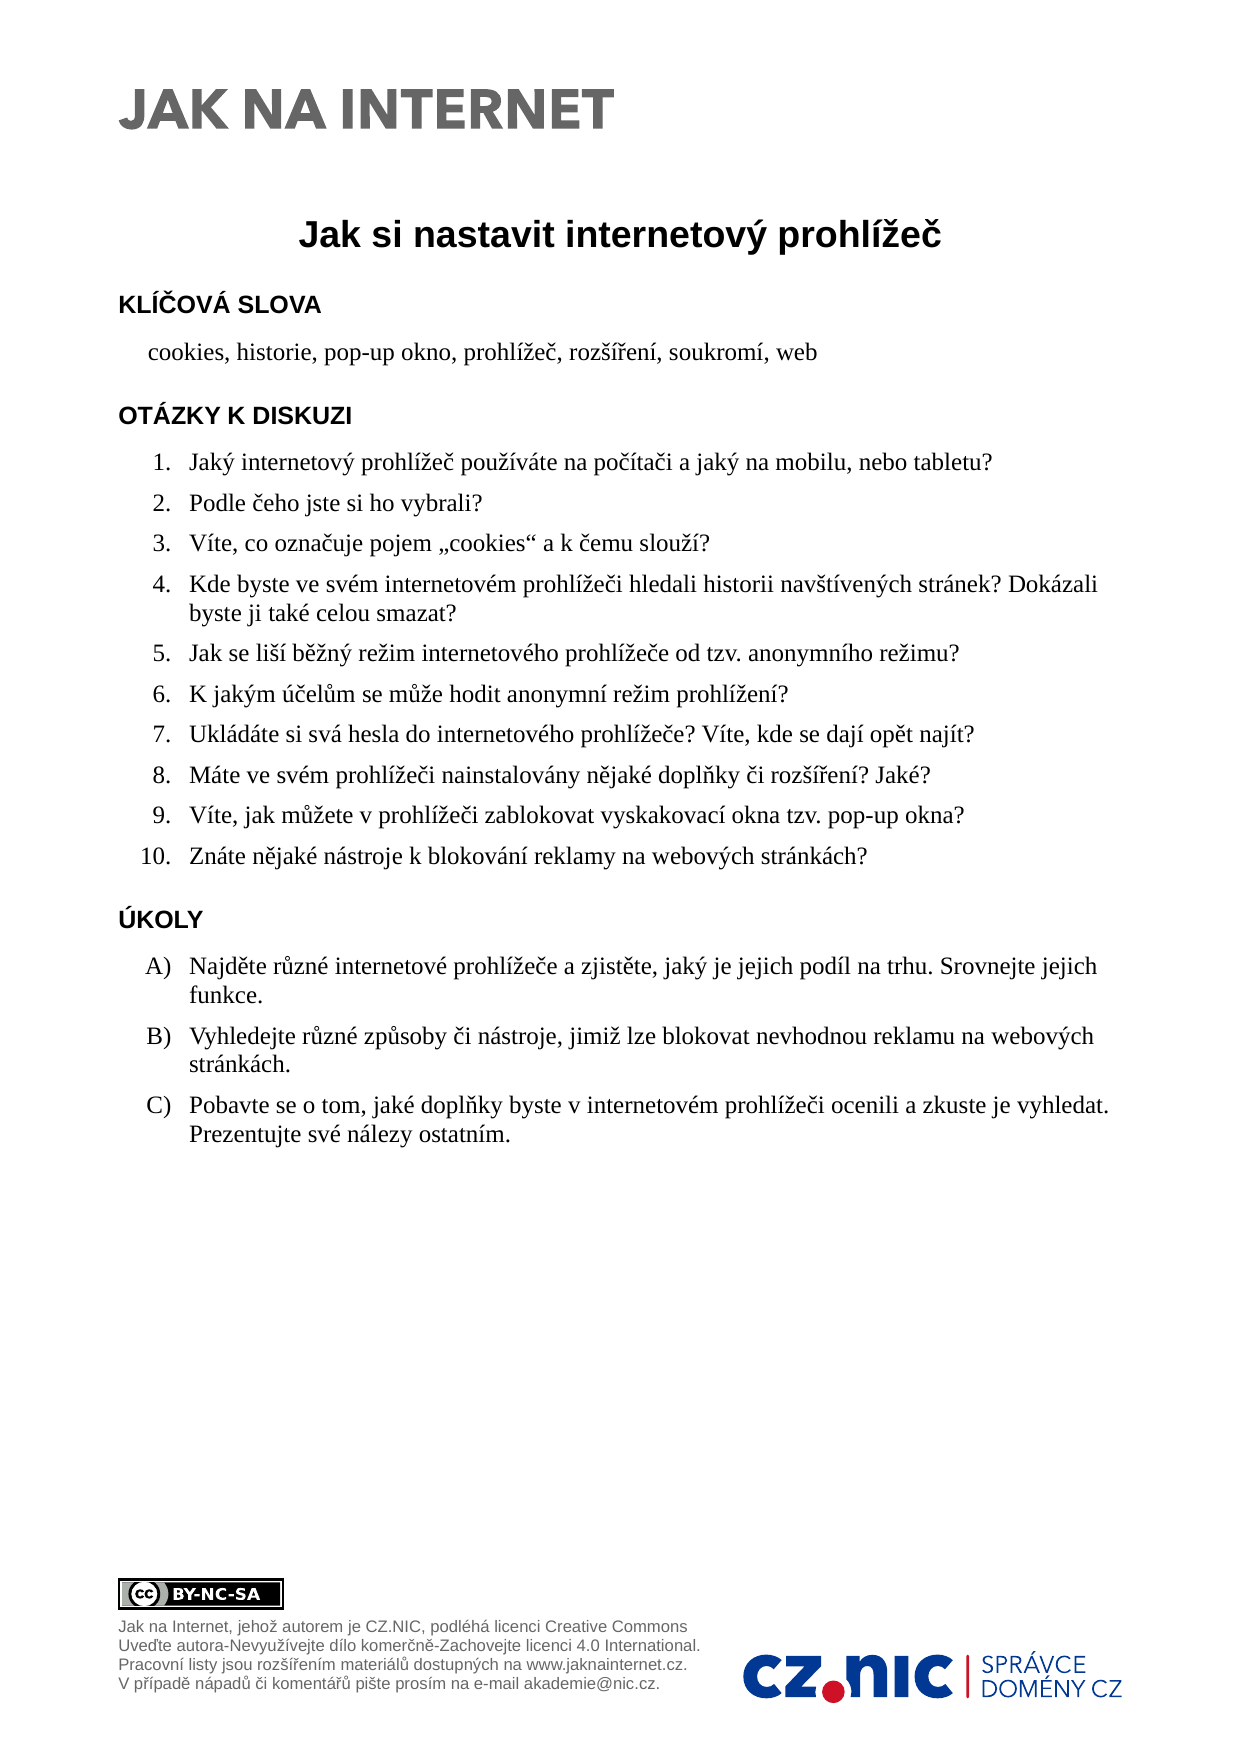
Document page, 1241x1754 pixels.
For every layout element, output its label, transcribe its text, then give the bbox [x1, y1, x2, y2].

subtitle OTÁZKY K DISKUZI [118, 401, 1122, 430]
list Podle čeho jste si ho vybrali? [171, 488, 1122, 517]
list Víte, jak můžete v prohlížeči zablokovat vyskakovací okna tzv. pop-up okna? [171, 800, 1122, 829]
list Jak se liší běžný režim internetového prohlížeče od tzv. anonymního režimu? [171, 638, 1122, 667]
list Znáte nějaké nástroje k blokování reklamy na webových stránkách? [171, 841, 1122, 869]
text cookies, historie, pop-up okno, prohlížeč, rozšíření, soukromí, web [148, 337, 1122, 366]
subtitle Jak si nastavit internetový prohlížeč [118, 212, 1122, 255]
list Víte, co označuje pojem „cookies“ a k čemu slouží? [171, 528, 1122, 557]
list Jaký internetový prohlížeč používáte na počítači a jaký na mobilu, nebo tabletu? [171, 447, 1122, 476]
list Kde byste ve svém internetovém prohlížeči hledali historii navštívených stránek? Dokázali byste ji také celou smazat? [171, 569, 1122, 626]
list Máte ve svém prohlížeči nainstalovány nějaké doplňky či rozšíření? Jaké? [171, 760, 1122, 788]
list K jakým účelům se může hodit anonymní režim prohlížení? [171, 679, 1122, 707]
subtitle ÚKOLY [118, 905, 1122, 934]
list Vyhledejte různé způsoby či nástroje, jimiž lze blokovat nevhodnou reklamu na webových stránkách. [171, 1021, 1122, 1078]
list Najděte různé internetové prohlížeče a zjistěte, jaký je jejich podíl na trhu. Srovnejte jejich funkce. [171, 951, 1122, 1009]
subtitle KLÍČOVÁ SLOVA [118, 290, 1122, 319]
list Pobavte se o tom, jaké doplňky byste v internetovém prohlížeči ocenili a zkuste je vyhledat. Prezentujte své nálezy ostatním. [171, 1090, 1122, 1147]
list Ukládáte si svá hesla do internetového prohlížeče? Víte, kde se dají opět najít? [171, 719, 1122, 748]
